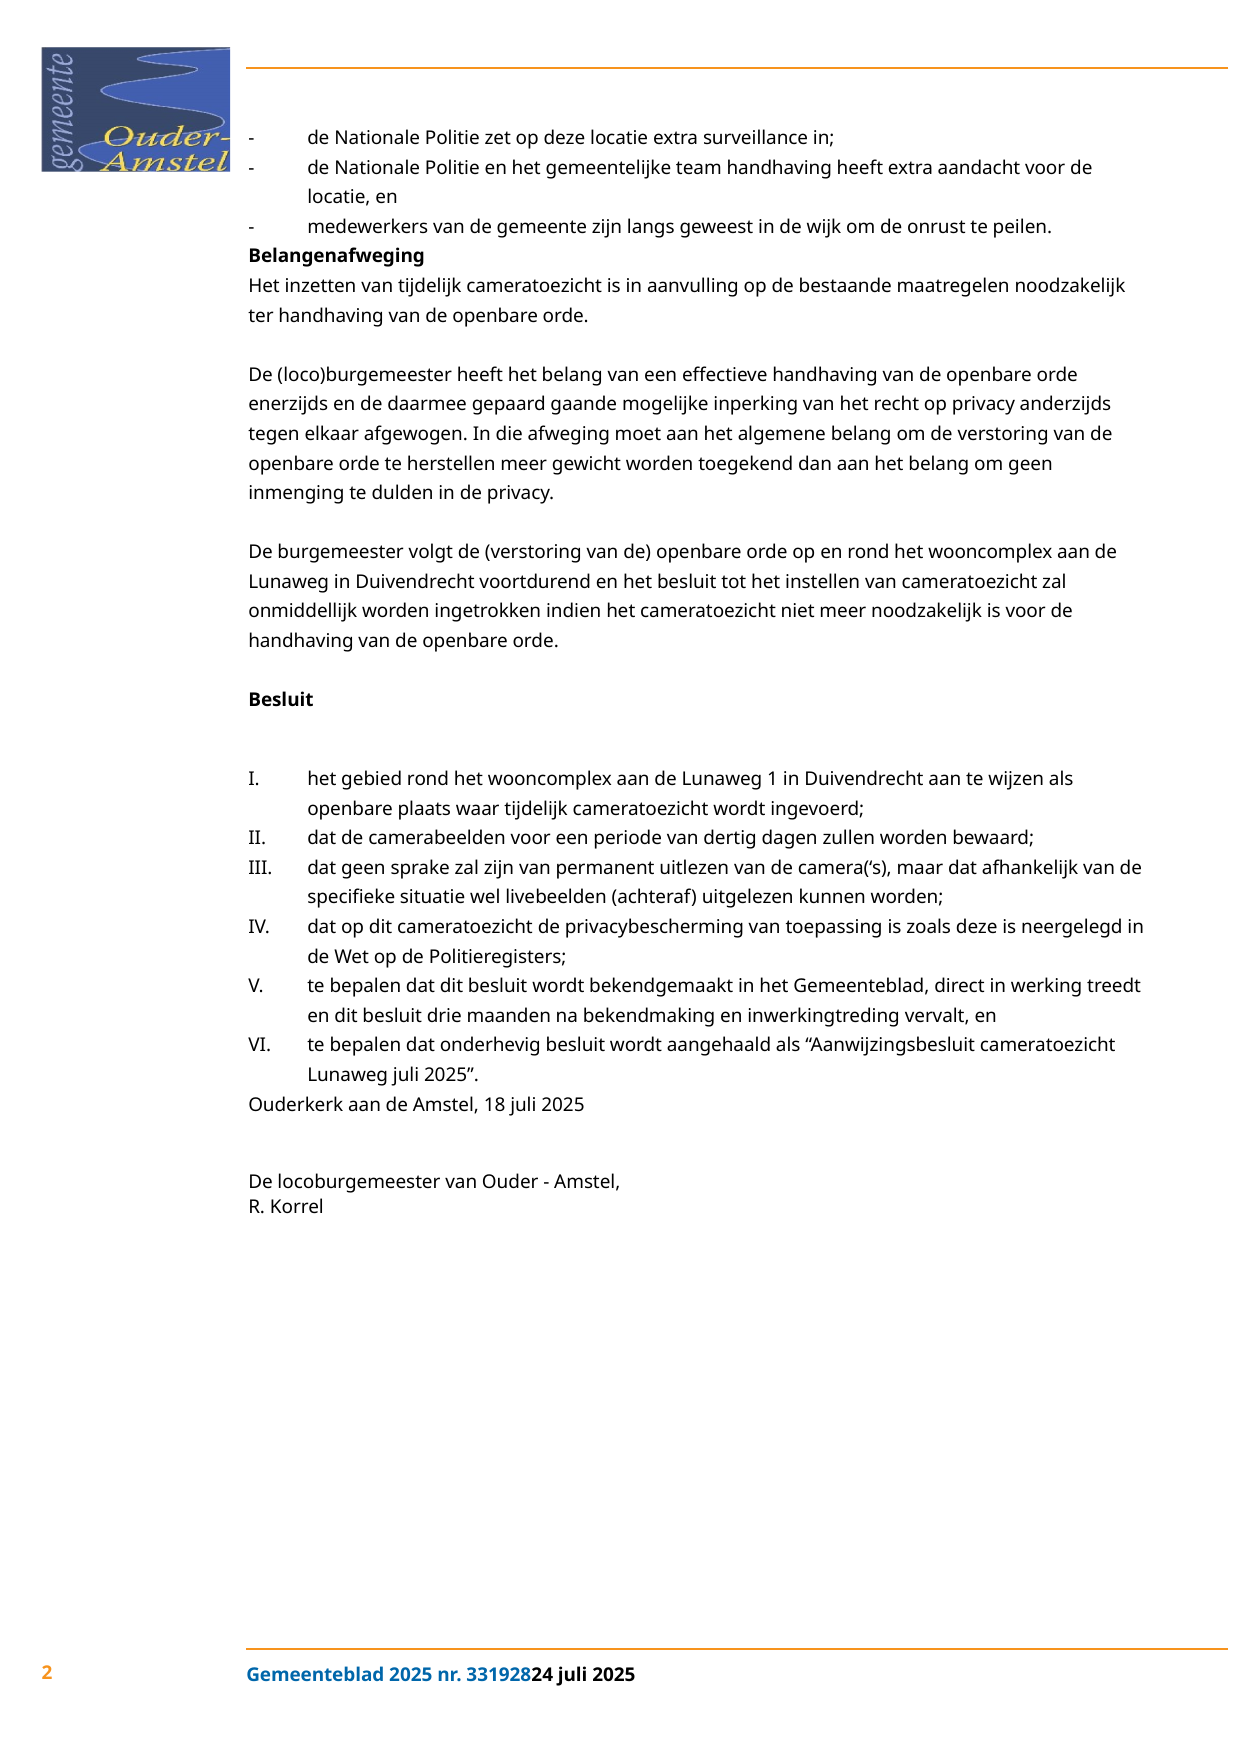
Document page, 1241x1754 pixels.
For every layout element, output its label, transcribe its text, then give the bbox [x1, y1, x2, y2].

text De (loco)burgemeester heeft het belang van een effectieve handhaving van de openbare orde enerzijds en de daarmee gepaard gaande mogelijke inperking van het recht op privacy anderzijds tegen elkaar afgewogen. In die afweging moet aan het algemene belang om de verstoring van de openbare orde te herstellen meer gewicht worden toegekend dan aan het belang om geen inmenging te dulden in de privacy. [248, 361, 1152, 505]
text De burgemeester volgt de (verstoring van de) openbare orde op en rond het wooncomplex aan de Lunaweg in Duivendrecht voortdurend en het besluit tot het instellen van cameratoezicht zal onmiddellijk worden ingetrokken indien het cameratoezicht niet meer noodzakelijk is voor de handhaving van de openbare orde. [248, 538, 1152, 653]
list te bepalen dat dit besluit wordt bekendgemaakt in het Gemeenteblad, direct in werking treedt en dit besluit drie maanden na bekendmaking en inwerkingtreding vervalt, en [248, 972, 1152, 1028]
list te bepalen dat onderhevig besluit wordt aangehaald als “Aanwijzingsbesluit cameratoezicht Lunaweg juli 2025”. [248, 1032, 1152, 1087]
text Besluit [248, 686, 1152, 712]
list dat de camerabeelden voor een periode van dertig dagen zullen worden bewaard; [248, 824, 1152, 850]
text Belangenafweging [248, 243, 1152, 268]
list dat geen sprake zal zijn van permanent uitlezen van de camera(‘s), maar dat afhankelijk van de specifieke situatie wel livebeelden (achteraf) uitgelezen kunnen worden; [248, 854, 1152, 909]
list de Nationale Politie zet op deze locatie extra surveillance in; [248, 124, 1152, 150]
text R. Korrel [248, 1194, 1152, 1219]
list medewerkers van de gemeente zijn langs geweest in de wijk om de onrust te peilen. [248, 213, 1152, 239]
picture [41, 47, 231, 172]
list het gebied rond het wooncomplex aan de Lunaweg 1 in Duivendrecht aan te wijzen als openbare plaats waar tijdelijk cameratoezicht wordt ingevoerd; [248, 765, 1152, 821]
list de Nationale Politie en het gemeentelijke team handhaving heeft extra aandacht voor de locatie, en [248, 154, 1152, 209]
text Het inzetten van tijdelijk cameratoezicht is in aanvulling op de bestaande maatregelen noodzakelijk ter handhaving van de openbare orde. [248, 272, 1152, 328]
text De locoburgemeester van Ouder - Amstel, [248, 1168, 1152, 1194]
list dat op dit cameratoezicht de privacybescherming van toepassing is zoals deze is neergelegd in de Wet op de Politieregisters; [248, 913, 1152, 968]
text Ouderkerk aan de Amstel, 18 juli 2025 [248, 1091, 1152, 1116]
